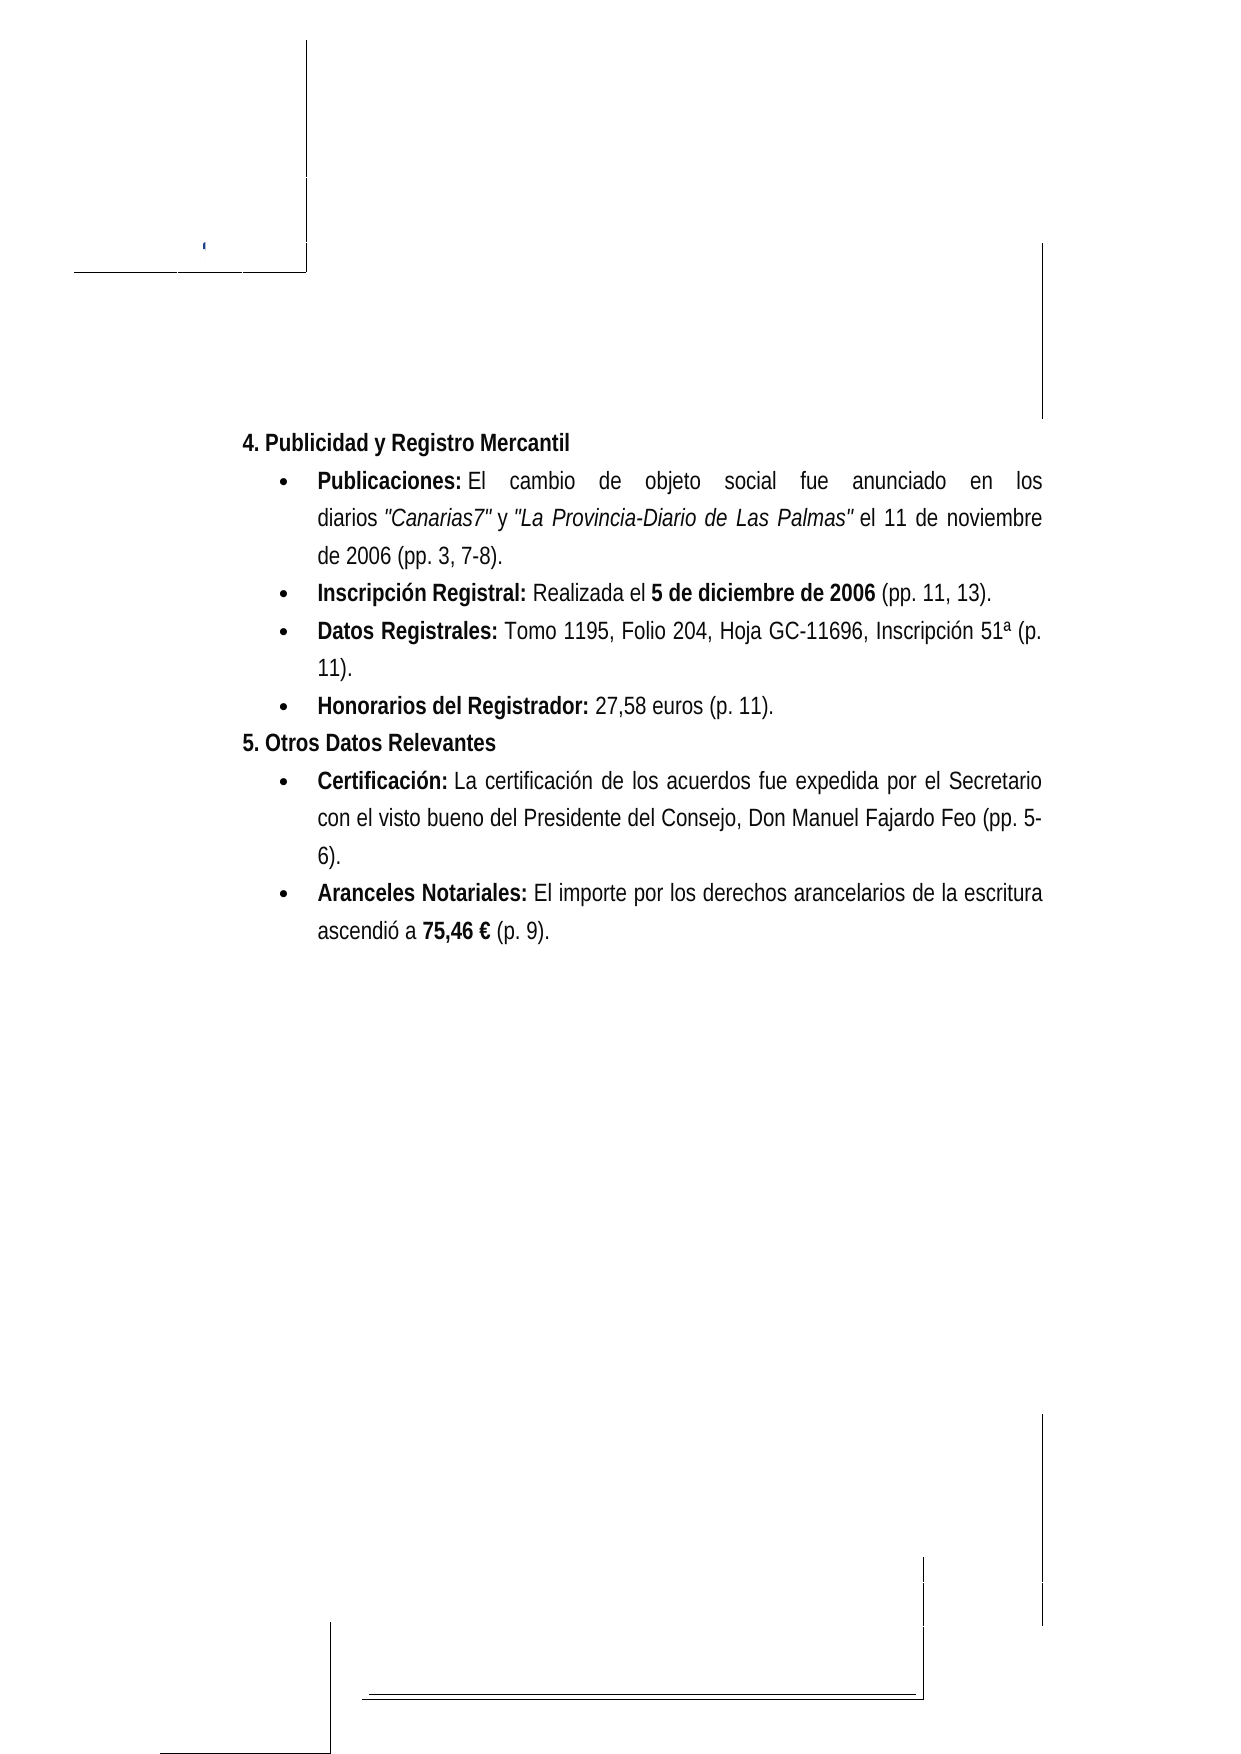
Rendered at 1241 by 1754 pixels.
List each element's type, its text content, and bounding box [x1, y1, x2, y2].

list Honorarios del Registrador: 27,58 euros (p. 11). [280, 682, 1042, 719]
text 5. Otros Datos Relevantes [242, 719, 1042, 757]
text 4. Publicidad y Registro Mercantil [242, 419, 1042, 457]
list Inscripción Registral: Realizada el 5 de diciembre de 2006 (pp. 11, 13). [280, 569, 1042, 607]
list Publicaciones: El cambio de objeto social fue anunciado en los diarios "Canarias7" y "La Provincia-Diario de Las Palmas" el 11 de noviembre de 2006 (pp. 3, 7-8). [280, 457, 1042, 569]
list Certificación: La certificación de los acuerdos fue expedida por el Secretario con el visto bueno del Presidente del Consejo, Don Manuel Fajardo Feo (pp. 5-6). [280, 757, 1042, 869]
list Aranceles Notariales: El importe por los derechos arancelarios de la escritura ascendió a 75,46 € (p. 9). [280, 869, 1042, 944]
list Datos Registrales: Tomo 1195, Folio 204, Hoja GC-11696, Inscripción 51ª (p. 11). [280, 607, 1042, 682]
